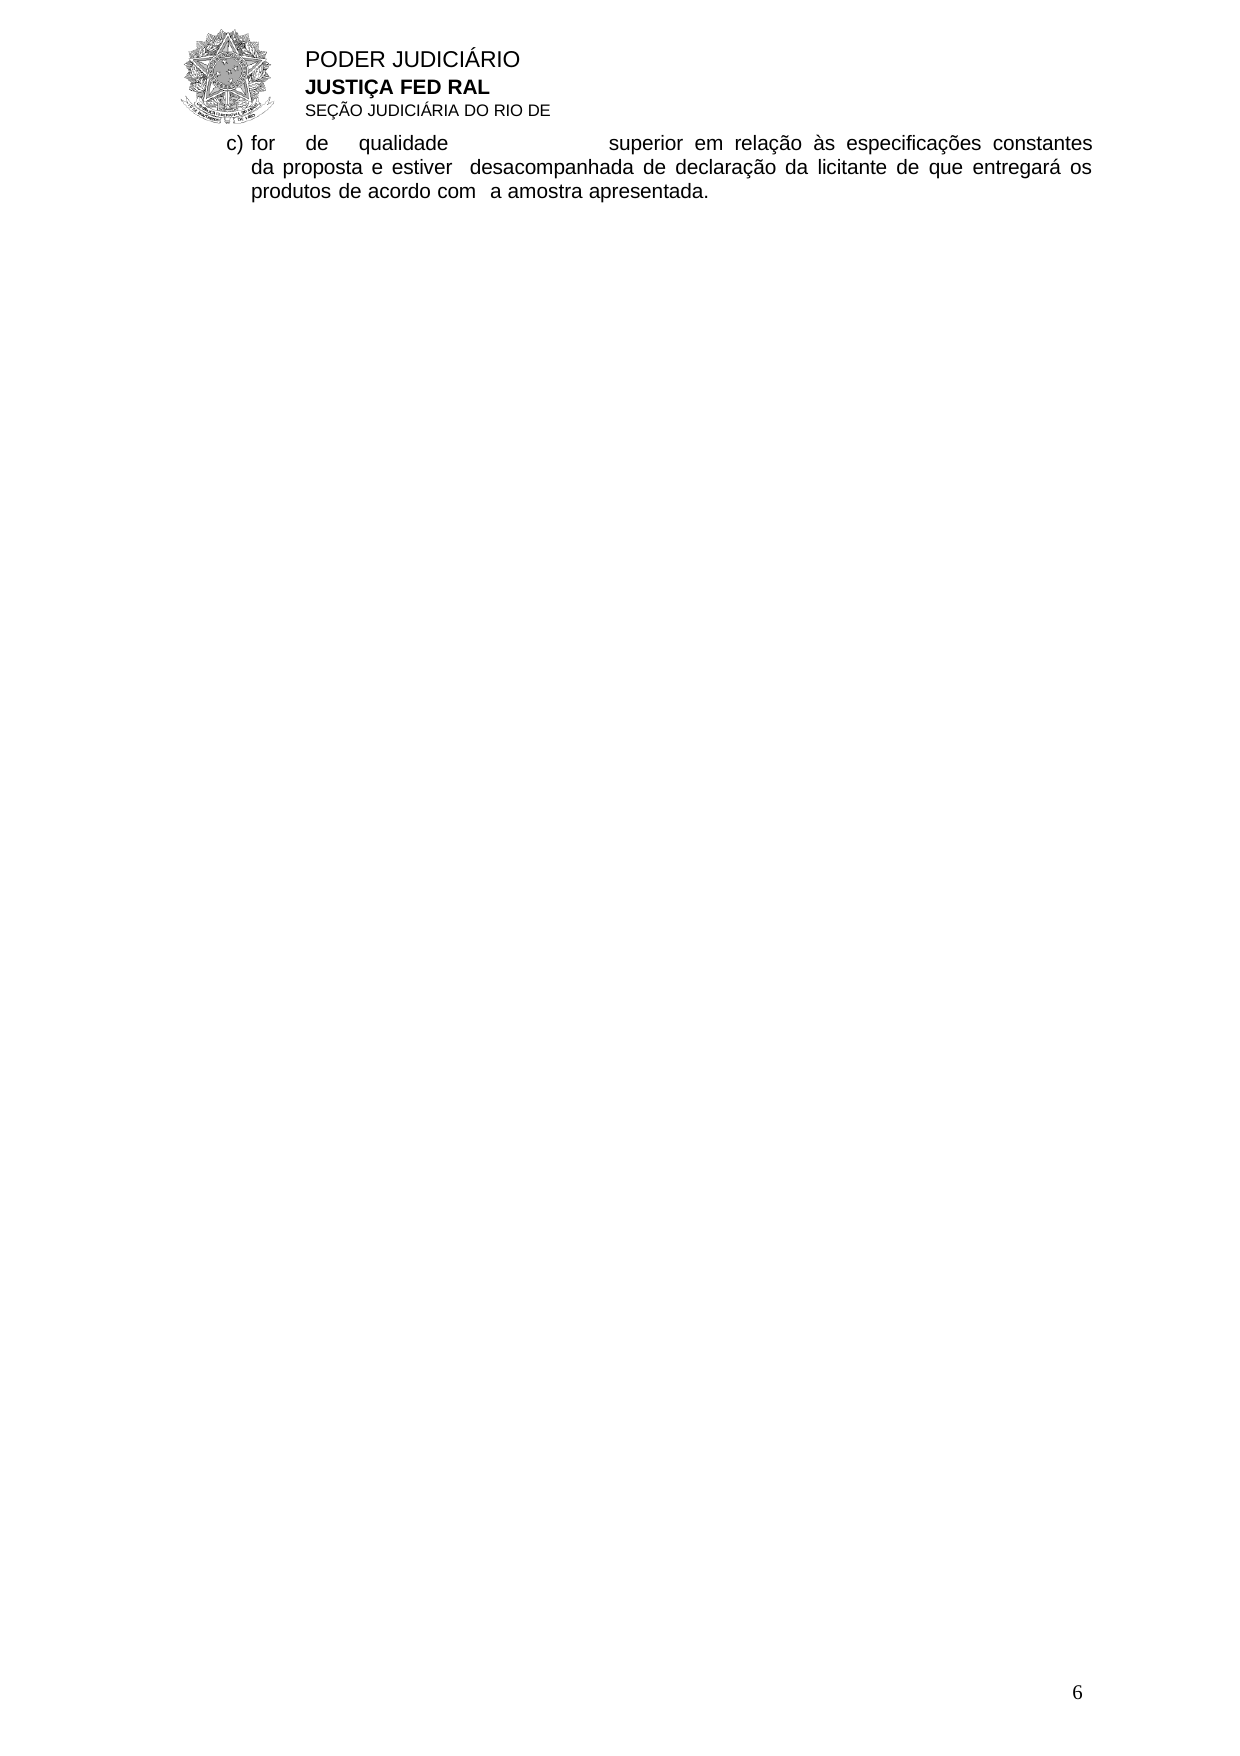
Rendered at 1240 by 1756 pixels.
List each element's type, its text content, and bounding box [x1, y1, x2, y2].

list for de qualidade superior em relação às especificações constantes da proposta e estiver desacompanhada de declaração da licitante de que entregará os produtos de acordo com a amostra apresentada. [226, 131, 1093, 203]
